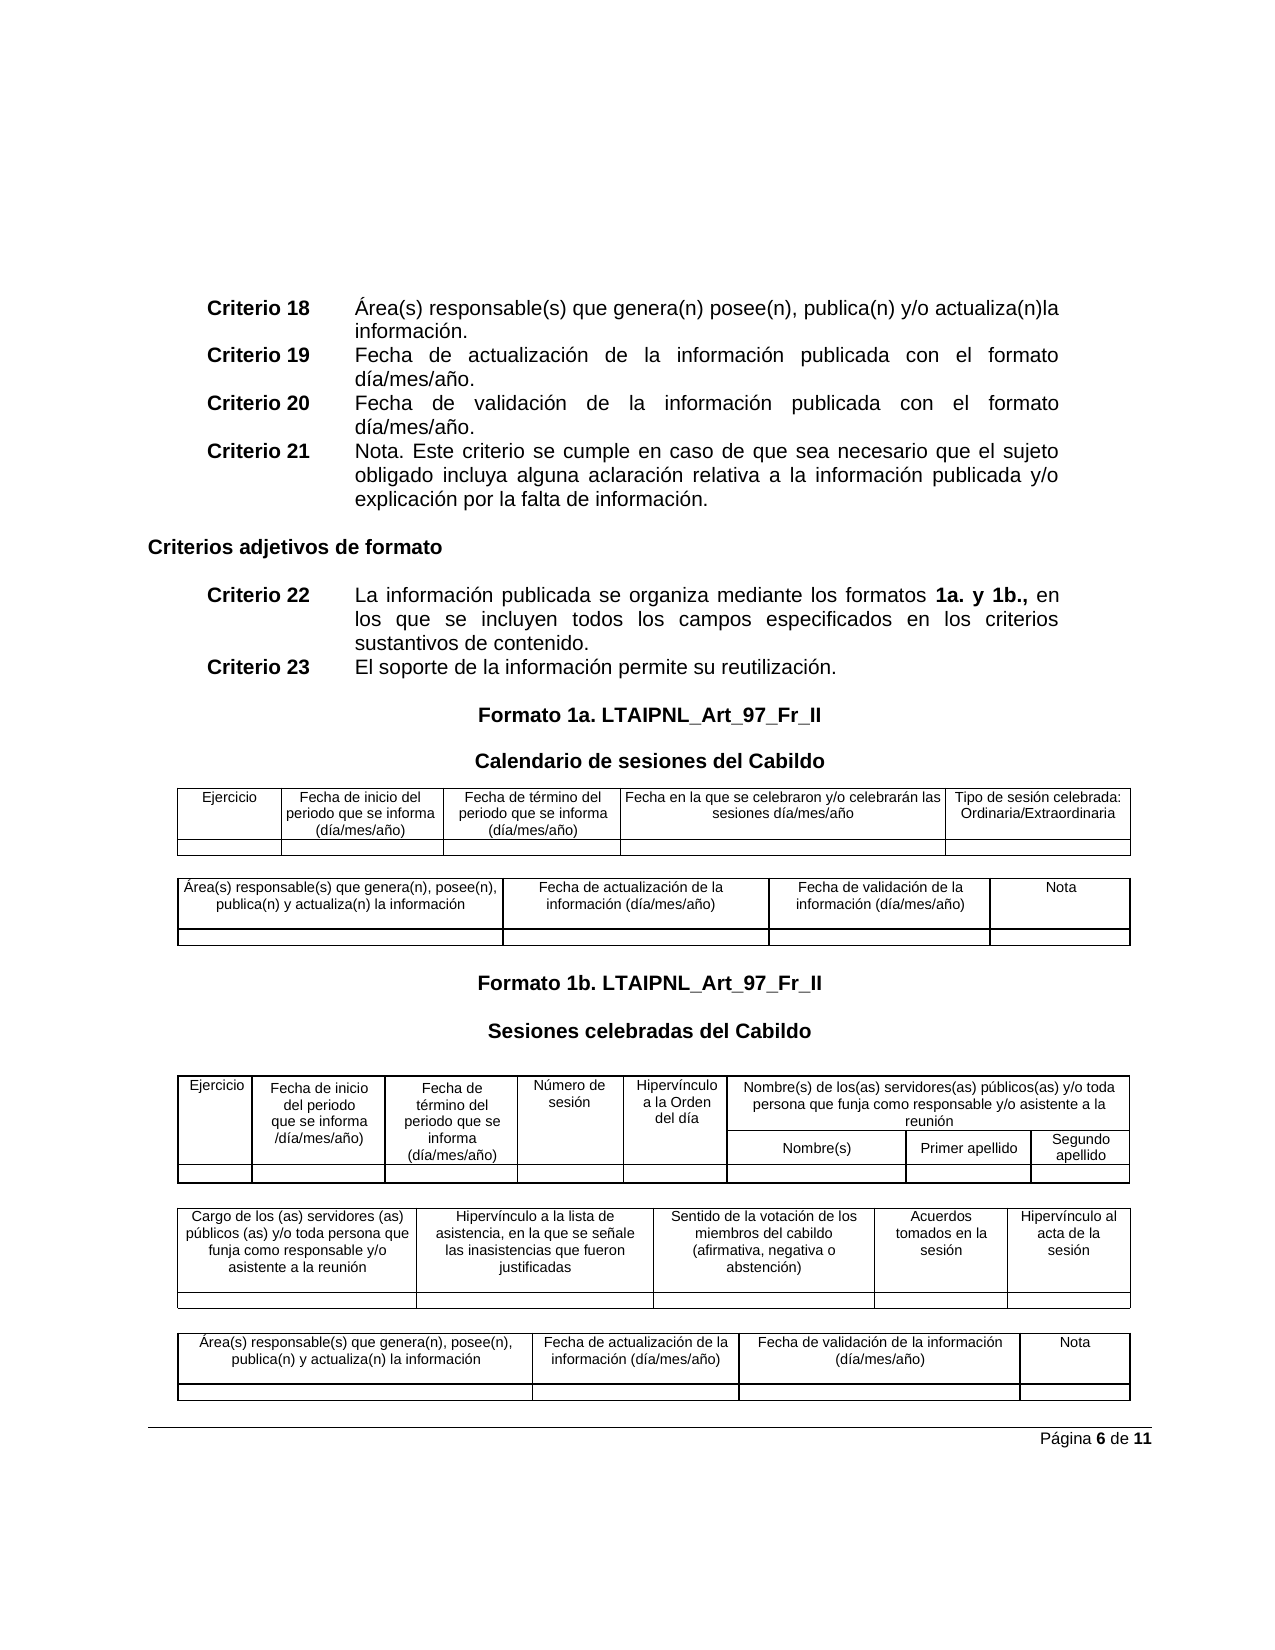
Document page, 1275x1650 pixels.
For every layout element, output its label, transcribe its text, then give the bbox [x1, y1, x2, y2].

table_cell [991, 930, 1129, 944]
table_cell [1032, 1165, 1129, 1182]
table_cell Nombre(s) [728, 1131, 905, 1163]
table_cell [907, 1165, 1030, 1182]
table_header Hipervínculo al acta de la sesión [1008, 1209, 1130, 1291]
table_cell [178, 840, 281, 855]
table_cell [1008, 1293, 1130, 1308]
table_cell [875, 1293, 1007, 1308]
table_cell [533, 1385, 738, 1399]
table_cell [504, 930, 768, 944]
text Criterios adjetivos de formato [148, 535, 1059, 559]
table_cell Primer apellido [907, 1131, 1030, 1163]
table_header Fecha de inicio del periodo que se informa (día/mes/año) [282, 789, 443, 838]
table_cell [624, 1165, 726, 1182]
table_cell [770, 930, 989, 944]
text Criterio 18 Área(s) responsable(s) que genera(n) posee(n), publica(n) y/o actualiza(n)la información. [207, 295, 1059, 343]
table_cell [444, 840, 620, 855]
text Formato 1b. LTAIPNL_Art_97_Fr_II [148, 971, 1152, 994]
table_cell [179, 930, 502, 944]
table_cell [740, 1385, 1019, 1399]
table_cell [282, 840, 443, 855]
table_cell [417, 1293, 653, 1308]
text Criterio 20 Fecha de validación de la información publicada con el formato día/mes/año. [207, 391, 1059, 439]
table_cell [179, 1385, 532, 1399]
table_cell [179, 1165, 251, 1182]
table_header Nota [1021, 1334, 1129, 1383]
table_header Fecha de validación de la información (día/mes/año) [740, 1334, 1019, 1383]
text Calendario de sesiones del Cabildo [148, 749, 1152, 773]
text Sesiones celebradas del Cabildo [148, 1019, 1152, 1043]
table_header Área(s) responsable(s) que genera(n), posee(n), publica(n) y actualiza(n) la información [179, 1334, 532, 1383]
table_header Nombre(s) de los(as) servidores(as) públicos(as) y/o toda persona que funja como responsable y/o asistente a la reunión [728, 1077, 1129, 1130]
table_header Hipervínculo a la Orden del día [624, 1077, 726, 1163]
table_header Fecha de actualización de la información (día/mes/año) [504, 879, 768, 928]
table_cell [728, 1165, 905, 1182]
table_cell [621, 840, 945, 855]
table_header Sentido de la votación de los miembros del cabildo (afirmativa, negativa o abstención) [654, 1209, 874, 1291]
text Criterio 19 Fecha de actualización de la información publicada con el formato día/mes/año. [207, 343, 1059, 391]
table_cell [178, 1293, 416, 1308]
text Criterio 22 La información publicada se organiza mediante los formatos 1a. y 1b., en los que se incluyen todos los campos especificados en los criterios sustantivos de contenido. [207, 583, 1059, 655]
table_cell [946, 840, 1130, 855]
table_header Acuerdos tomados en la sesión [875, 1209, 1007, 1291]
table_header Área(s) responsable(s) que genera(n), posee(n), publica(n) y actualiza(n) la información [179, 879, 502, 928]
table_cell Segundo apellido [1032, 1131, 1129, 1163]
table_header Ejercicio [179, 1077, 251, 1163]
table_cell [654, 1293, 874, 1308]
table_header Cargo de los (as) servidores (as) públicos (as) y/o toda persona que funja como responsable y/o asistente a la reunión [178, 1209, 416, 1291]
table_cell [1021, 1385, 1129, 1399]
table_header Fecha de término del periodo que se informa (día/mes/año) [386, 1077, 517, 1163]
text Criterio 21 Nota. Este criterio se cumple en caso de que sea necesario que el sujeto obligado incluya alguna aclaración relativa a la información publicada y/o explicación por la falta de información. [207, 439, 1059, 511]
table_header Fecha de validación de la información (día/mes/año) [770, 879, 989, 928]
table_header Hipervínculo a la lista de asistencia, en la que se señale las inasistencias que fueron justificadas [417, 1209, 653, 1291]
table_header Tipo de sesión celebrada: Ordinaria/Extraordinaria [946, 789, 1130, 838]
text Criterio 23 El soporte de la información permite su reutilización. [207, 655, 1059, 679]
table_cell [518, 1165, 623, 1182]
table_cell [253, 1165, 384, 1182]
table_header Fecha de término del periodo que se informa (día/mes/año) [444, 789, 620, 838]
text Formato 1a. LTAIPNL_Art_97_Fr_II [148, 703, 1152, 727]
table_header Fecha de actualización de la información (día/mes/año) [533, 1334, 738, 1383]
table_header Fecha de inicio del periodo que se informa /día/mes/año) [253, 1077, 384, 1163]
table_cell [386, 1165, 517, 1182]
table_header Ejercicio [178, 789, 281, 838]
table_header Fecha en la que se celebraron y/o celebrarán las sesiones día/mes/año [621, 789, 945, 838]
table_header Número de sesión [518, 1077, 623, 1163]
table_header Nota [991, 879, 1129, 928]
